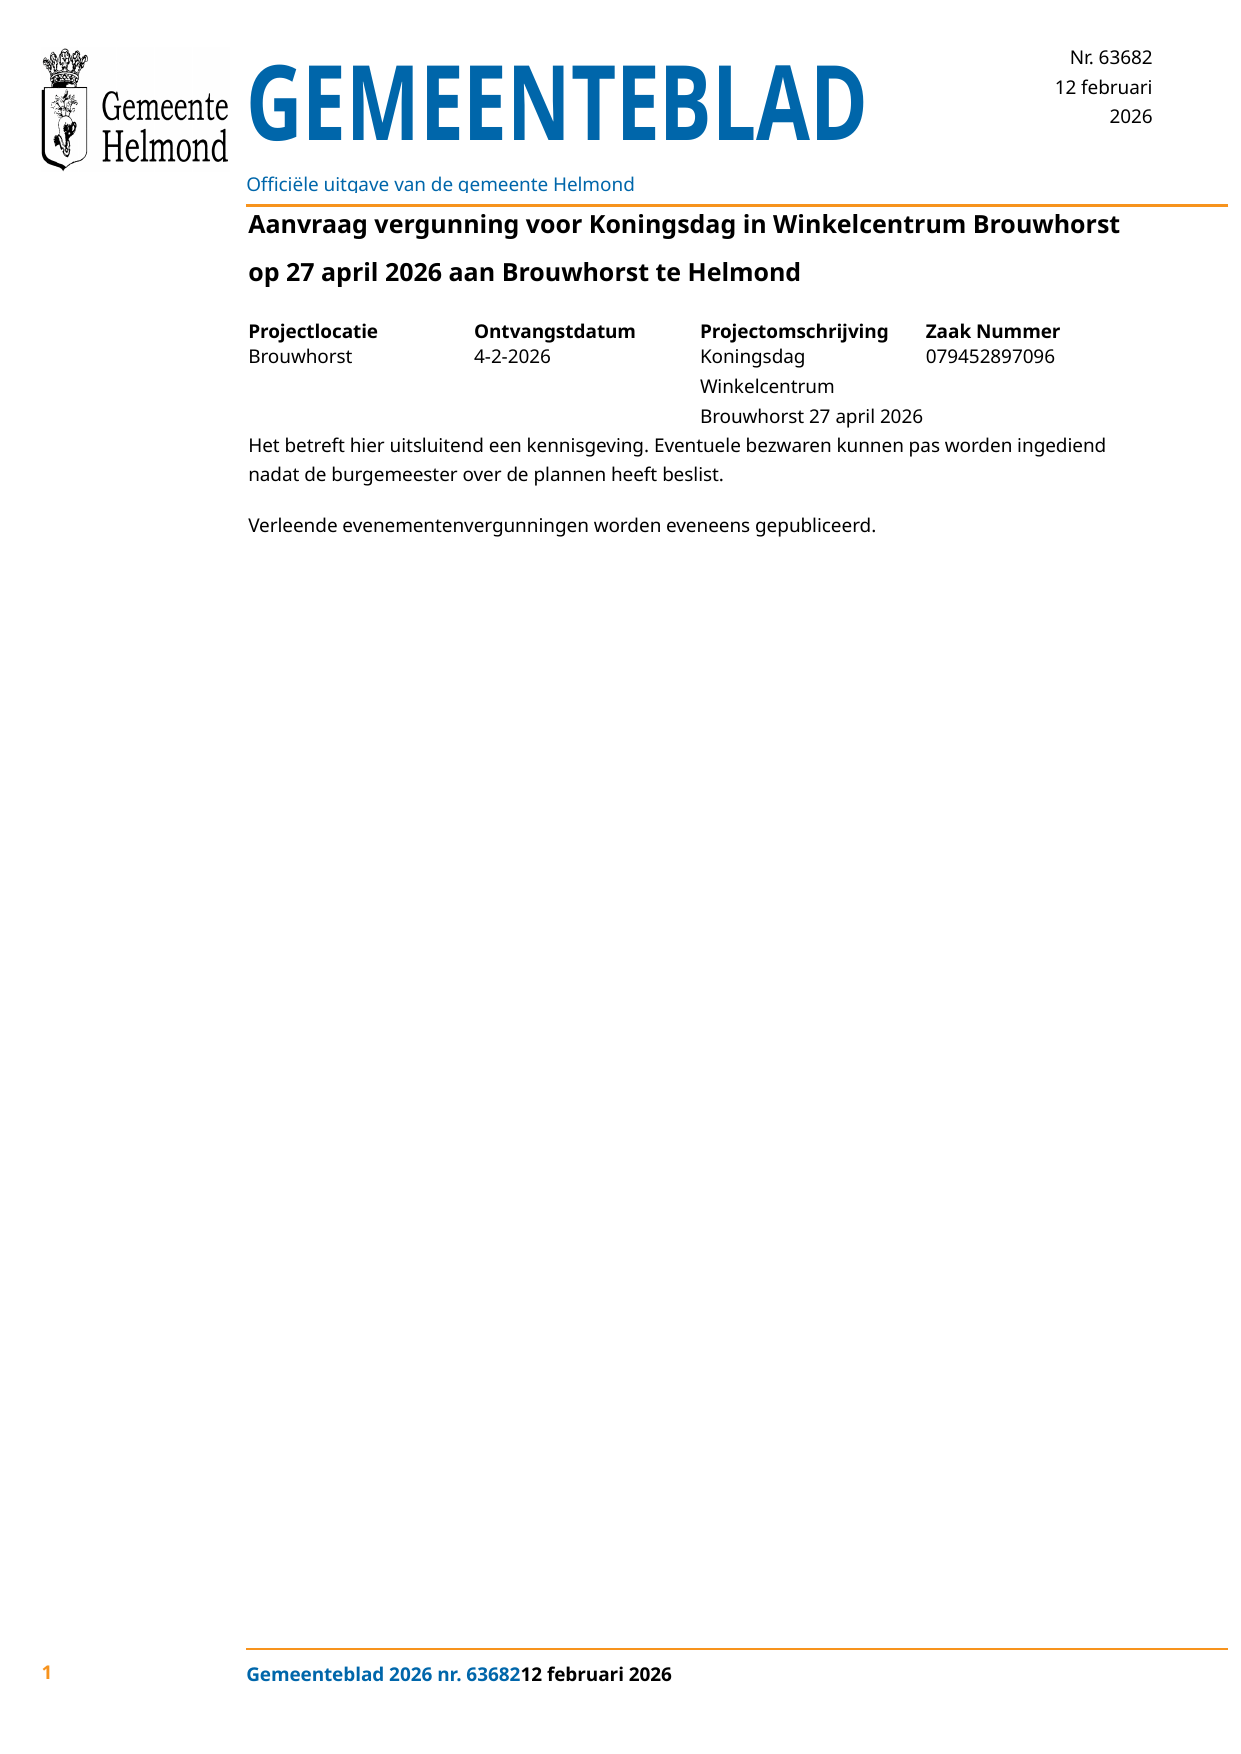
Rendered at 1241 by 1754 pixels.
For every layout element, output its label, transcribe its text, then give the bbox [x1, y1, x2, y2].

table_cell 079452897096 [926, 344, 1152, 429]
picture [41, 47, 231, 172]
table_header Ontvangstdatum [474, 318, 700, 344]
text Aanvraag vergunning voor Koningsdag in Winkelcentrum Brouwhorst op 27 april 2026 aan Brouwhorst te Helmond [248, 207, 1152, 288]
table_header Zaak Nummer [926, 318, 1152, 344]
text Verleende evenementenvergunningen worden eveneens gepubliceerd. [248, 512, 1152, 538]
table_header Projectlocatie [248, 318, 474, 344]
table_cell Brouwhorst [248, 344, 474, 429]
table_cell Koningsdag Winkelcentrum Brouwhorst 27 april 2026 [700, 344, 926, 429]
table_cell 4-2-2026 [474, 344, 700, 429]
text Het betreft hier uitsluitend een kennisgeving. Eventuele bezwaren kunnen pas worden ingediend nadat de burgemeester over de plannen heeft beslist. [248, 432, 1152, 487]
table_header Projectomschrijving [700, 318, 926, 344]
